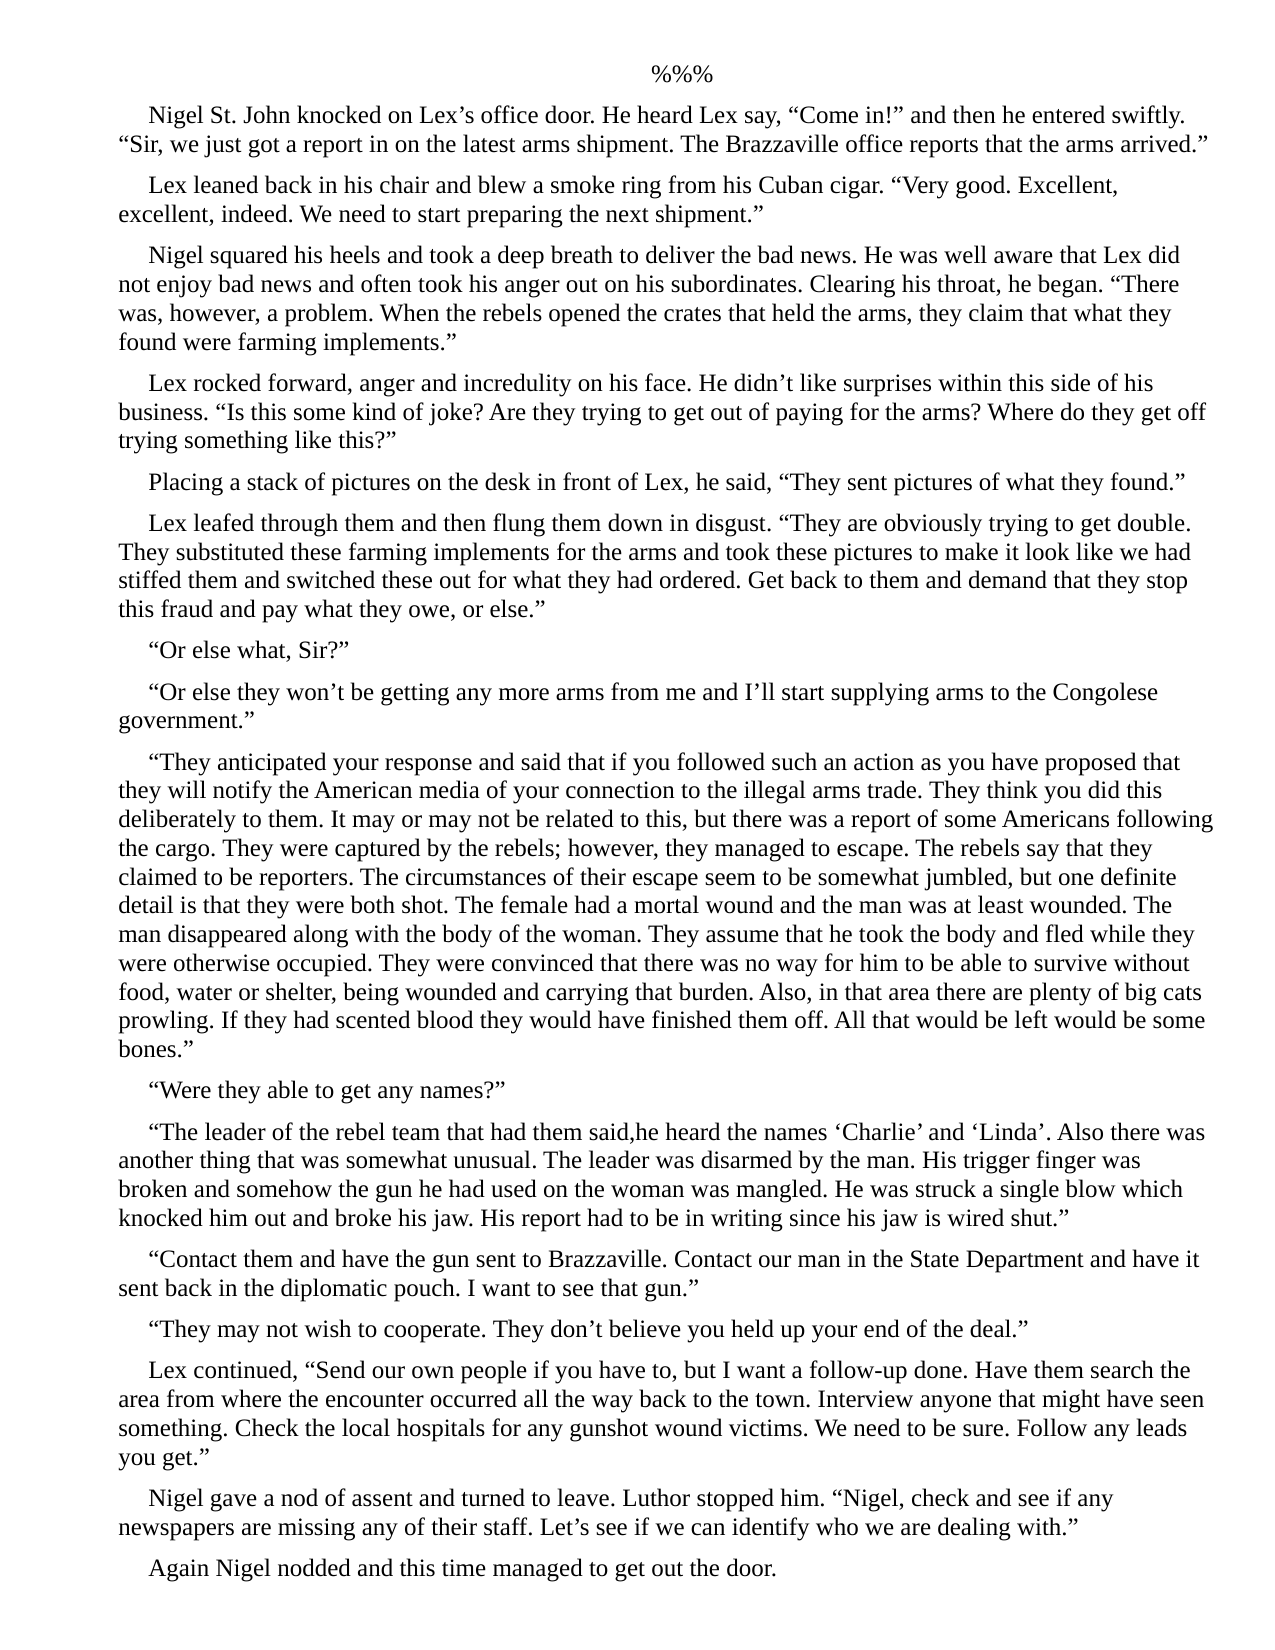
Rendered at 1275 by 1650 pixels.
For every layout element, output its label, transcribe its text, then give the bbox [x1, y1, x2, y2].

text Lex continued, “Send our own people if you have to, but I want a follow-up done. Have them search the area from where the encounter occurred all the way back to the town. Interview anyone that might have seen something. Check the local hospitals for any gunshot wound victims. We need to be sure. Follow any leads you get.” [118, 1355, 1216, 1470]
text Nigel squared his heels and took a deep breath to deliver the bad news. He was well aware that Lex did not enjoy bad news and often took his anger out on his subordinates. Clearing his throat, he began. “There was, however, a problem. When the rebels opened the crates that held the arms, they claim that what they found were farming implements.” [118, 240, 1216, 355]
text Lex rocked forward, anger and incredulity on his face. He didn’t like surprises within this side of his business. “Is this some kind of joke? Are they trying to get out of paying for the arms? Where do they get off trying something like this?” [118, 368, 1216, 454]
text %%% [118, 59, 1216, 88]
text “They may not wish to cooperate. They don’t believe you held up your end of the deal.” [118, 1314, 1216, 1343]
text Lex leafed through them and then flung them down in disgust. “They are obviously trying to get double. They substituted these farming implements for the arms and took these pictures to make it look like we had stiffed them and switched these out for what they had ordered. Get back to them and demand that they stop this fraud and pay what they owe, or else.” [118, 508, 1216, 623]
text Placing a stack of pictures on the desk in front of Lex, he said, “They sent pictures of what they found.” [118, 467, 1216, 495]
text “Contact them and have the gun sent to Brazzaville. Contact our man in the State Department and have it sent back in the diplomatic pouch. I want to see that gun.” [118, 1244, 1216, 1302]
text “They anticipated your response and said that if you followed such an action as you have proposed that they will notify the American media of your connection to the illegal arms trade. They think you did this deliberately to them. It may or may not be related to this, but there was a report of some Americans following the cargo. They were captured by the rebels; however, they managed to escape. The rebels say that they claimed to be reporters. The circumstances of their escape seem to be somewhat jumbled, but one definite detail is that they were both shot. The female had a mortal wound and the man was at least wounded. The man disappeared along with the body of the woman. They assume that he took the body and fled while they were otherwise occupied. They were convinced that there was no way for him to be able to survive without food, water or shelter, being wounded and carrying that burden. Also, in that area there are plenty of big cats prowling. If they had scented blood they would have finished them off. All that would be left would be some bones.” [118, 747, 1216, 1063]
text Nigel gave a nod of assent and turned to leave. Luthor stopped him. “Nigel, check and see if any newspapers are missing any of their staff. Let’s see if we can identify who we are dealing with.” [118, 1483, 1216, 1540]
text “Or else they won’t be getting any more arms from me and I’ll start supplying arms to the Congolese government.” [118, 677, 1216, 734]
text “The leader of the rebel team that had them said,he heard the names ‘Charlie’ and ‘Linda’. Also there was another thing that was somewhat unusual. The leader was disarmed by the man. His trigger finger was broken and somehow the gun he had used on the woman was mangled. He was struck a single blow which knocked him out and broke his jaw. His report had to be in writing since his jaw is wired shut.” [118, 1117, 1216, 1232]
text Again Nigel nodded and this time managed to get out the door. [118, 1553, 1216, 1582]
text Lex leaned back in his chair and blew a smoke ring from his Cuban cigar. “Very good. Excellent, excellent, indeed. We need to start preparing the next shipment.” [118, 170, 1216, 228]
text “Or else what, Sir?” [118, 635, 1216, 664]
text Nigel St. John knocked on Lex’s office door. He heard Lex say, “Come in!” and then he entered swiftly. “Sir, we just got a report in on the latest arms shipment. The Brazzaville office reports that the arms arrived.” [118, 100, 1216, 158]
text “Were they able to get any names?” [118, 1075, 1216, 1104]
